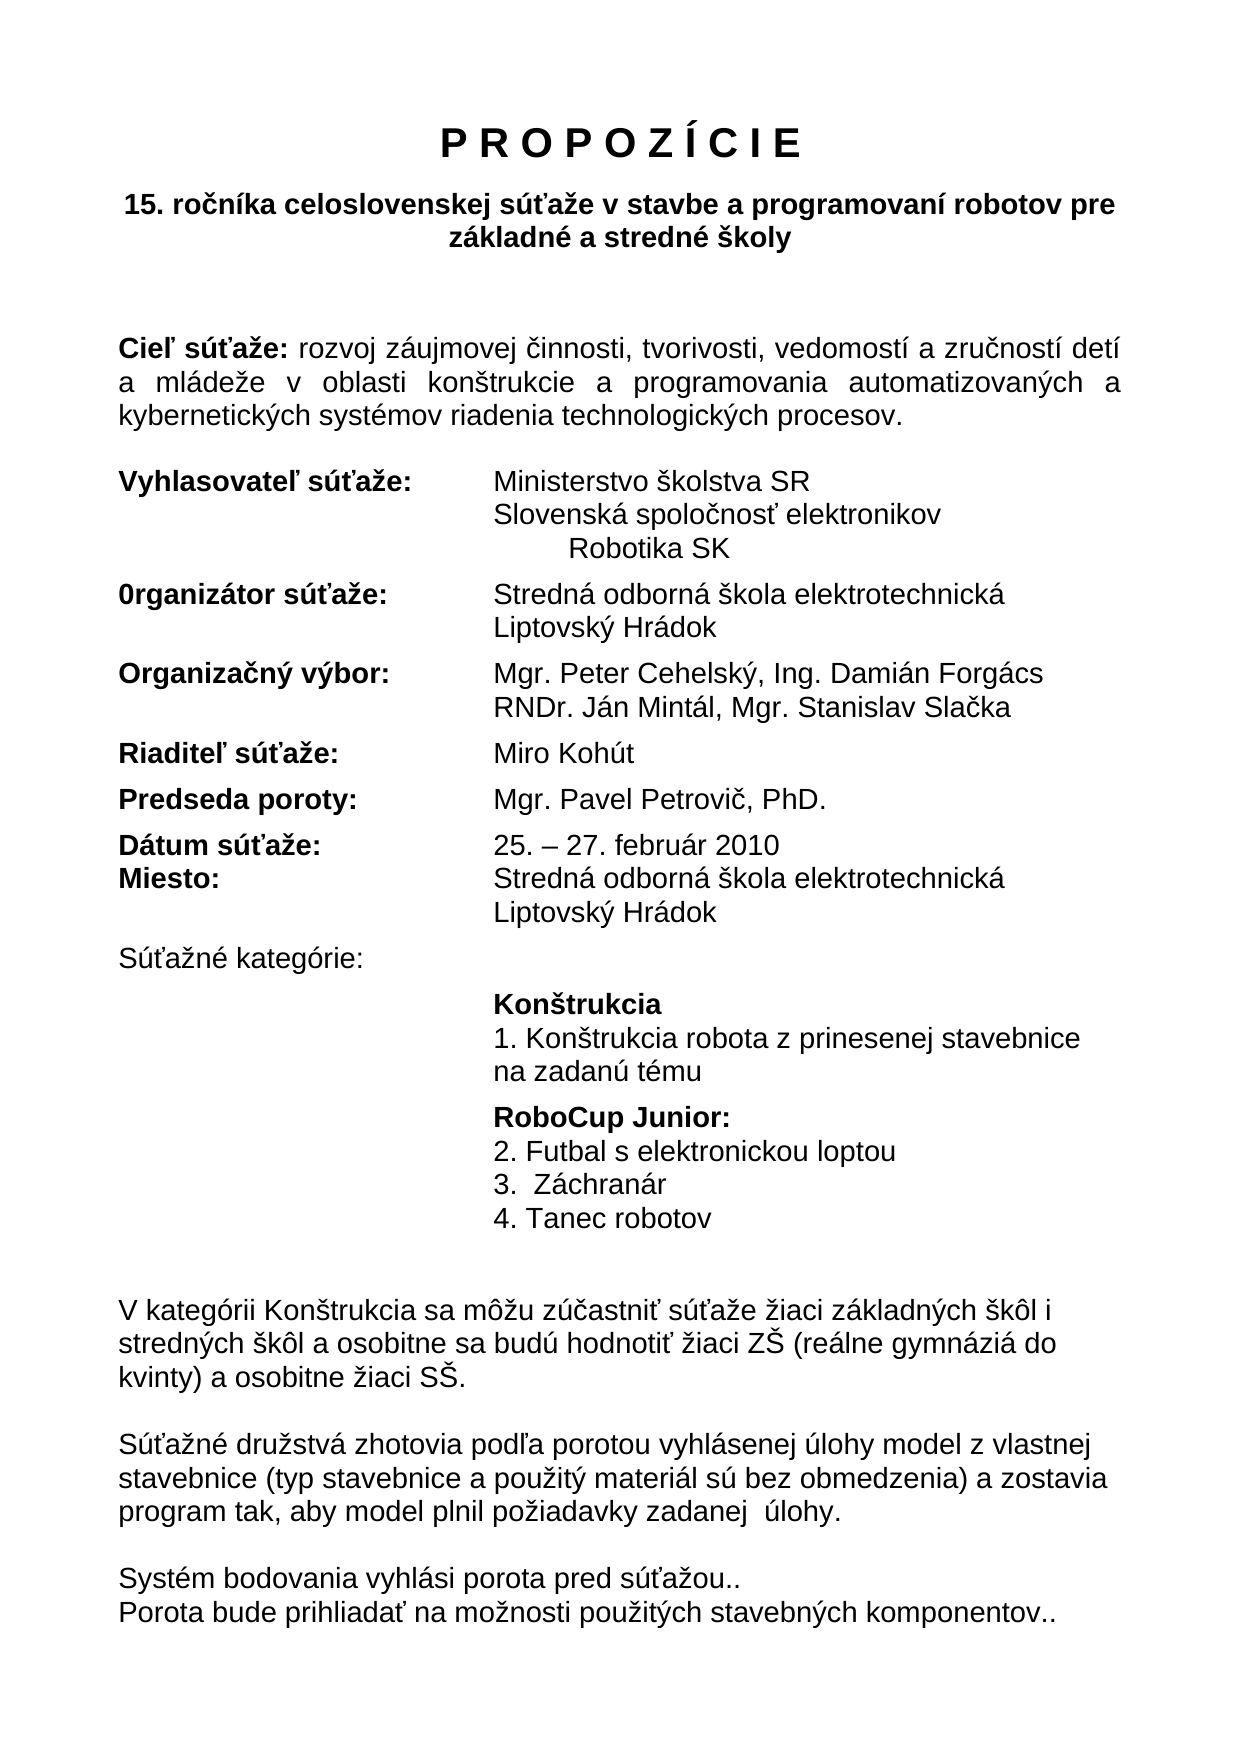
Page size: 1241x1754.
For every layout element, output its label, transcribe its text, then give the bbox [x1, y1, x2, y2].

text 0rganizátor súťaže: Stredná odborná škola elektrotechnická Liptovský Hrádok [118, 577, 1122, 644]
text 2. Futbal s elektronickou loptou [118, 1134, 1122, 1167]
text Robotika SK [118, 531, 1122, 564]
text Systém bodovania vyhlási porota pred súťažou.. [118, 1561, 1122, 1595]
text Predseda poroty: Mgr. Pavel Petrovič, PhD. [118, 782, 1122, 815]
text Vyhlasovateľ súťaže: Ministerstvo školstva SR Slovenská spoločnosť elektronikov [118, 463, 1122, 531]
text Organizačný výbor: Mgr. Peter Cehelský, Ing. Damián Forgács [118, 656, 1202, 690]
text V kategórii Konštrukcia sa môžu zúčastniť súťaže žiaci základných škôl i stredných škôl a osobitne sa budú hodnotiť žiaci ZŠ (reálne gymnáziá do kvinty) a osobitne žiaci SŠ. [118, 1293, 1122, 1393]
text 3. Záchranár [118, 1167, 1122, 1201]
text Dátum súťaže: 25. – 27. február 2010 [118, 828, 1122, 861]
text Porota bude prihliadať na možnosti použitých stavebných komponentov.. [118, 1595, 1122, 1628]
text 1. Konštrukcia robota z prinesenej stavebnice na zadanú tému [118, 1021, 1122, 1088]
text Súťažné kategórie: [118, 941, 1122, 974]
text Konštrukcia [118, 987, 1122, 1021]
text Riaditeľ súťaže: Miro Kohút [118, 736, 1122, 769]
text Miesto: Stredná odborná škola elektrotechnická Liptovský Hrádok [118, 861, 1122, 928]
text Cieľ súťaže: rozvoj záujmovej činnosti, tvorivosti, vedomostí a zručností detí a mládeže v oblasti konštrukcie a programovania automatizovaných a kybernetických systémov riadenia technologických procesov. [118, 331, 1122, 432]
text Súťažné družstvá zhotovia podľa porotou vyhlásenej úlohy model z vlastnej stavebnice (typ stavebnice a použitý materiál sú bez obmedzenia) a zostavia program tak, aby model plnil požiadavky zadanej úlohy. [118, 1427, 1122, 1528]
text 15. ročníka celoslovenskej súťaže v stavbe a programovaní robotov pre základné a stredné školy [118, 187, 1122, 254]
text RNDr. Ján Mintál, Mgr. Stanislav Slačka [493, 690, 1122, 723]
title P R O P O Z Í C I E [118, 118, 1122, 166]
text RoboCup Junior: [118, 1100, 1122, 1134]
text 4. Tanec robotov [118, 1201, 1122, 1234]
